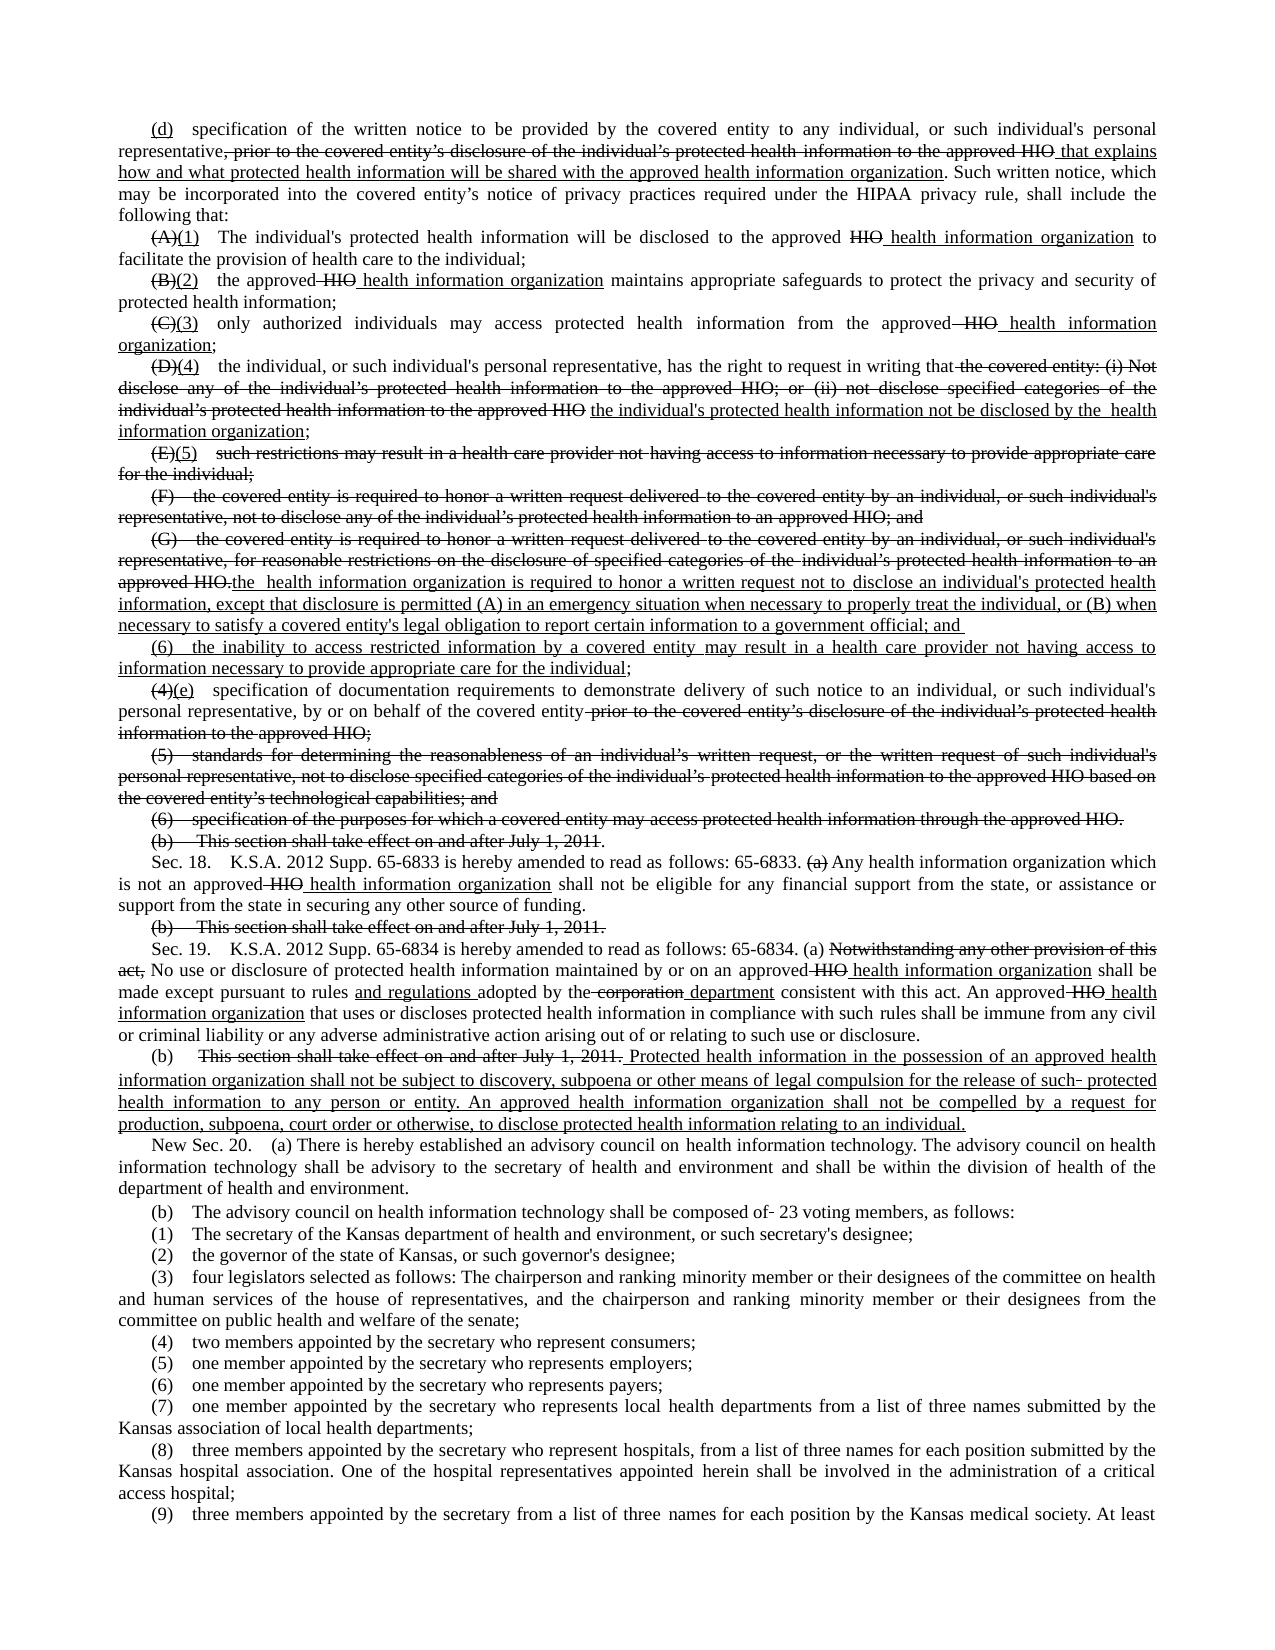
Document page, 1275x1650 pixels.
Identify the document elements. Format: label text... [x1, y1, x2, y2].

text (6) the inability to access restricted information by a covered entity may result in a health care provider not having access to information necessary to provide appropriate care for the individual; [118, 636, 1157, 679]
text (7) one member appointed by the secretary who represents local health departments from a list of three names submitted by the Kansas association of local health departments; [118, 1395, 1157, 1438]
text (6) specification of the purposes for which a covered entity may access protected health information through the approved HIO. [118, 808, 1157, 830]
text (4)(e) specification of documentation requirements to demonstrate delivery of such notice to an individual, or such individual's personal representative, by or on behalf of the covered entity prior to the covered entity’s disclosure of the individual’s protected health information to the approved HIO; [118, 679, 1157, 743]
text (5) one member appointed by the secretary who represents employers; [118, 1352, 1157, 1374]
text (b) The advisory council on health information technology shall be composed of 23 voting members, as follows: [118, 1199, 1157, 1223]
text (F) the covered entity is required to honor a written request delivered to the covered entity by an individual, or such individual's representative, not to disclose any of the individual’s protected health information to an approved HIO; and [118, 485, 1157, 528]
text (C)(3) only authorized individuals may access protected health information from the approved HIO health information organization; [118, 312, 1157, 355]
text (D)(4) the individual, or such individual's personal representative, has the right to request in writing that the covered entity: (i) Not disclose any of the individual’s protected health information to the approved HIO; or (ii) not disclose specified categories of the individual’s protected health information to the approved HIO the individual's protected health information not be disclosed by the health information organization; [118, 390, 1157, 442]
text (G) the covered entity is required to honor a written request delivered to the covered entity by an individual, or such individual's representative, for reasonable restrictions on the disclosure of specified categories of the individual’s protected health information to an approved HIO.the health information organization is required to honor a written request not to disclose an individual's protected health information, except that disclosure is permitted (A) in an emergency situation when necessary to properly treat the individual, or (B) when necessary to satisfy a covered entity's legal obligation to report certain information to a government official; and [118, 528, 1157, 561]
text (1) The secretary of the Kansas department of health and environment, or such secretary's designee; [118, 1223, 1157, 1244]
text Sec. 18. K.S.A. 2012 Supp. 65-6833 is hereby amended to read as follows: 65-6833. (a) Any health information organization which is not an approved HIO health information organization shall not be eligible for any financial support from the state, or assistance or support from the state in securing any other source of funding. [118, 851, 1157, 916]
text (d) specification of the written notice to be provided by the covered entity to any individual, or such individual's personal representative, prior to the covered entity’s disclosure of the individual’s protected health information to the approved HIO that explains how and what protected health information will be shared with the approved health information organization. Such written notice, which may be incorporated into the covered entity’s notice of privacy practices required under the HIPAA privacy rule, shall include the following that: [118, 118, 1157, 226]
text (b) This section shall take effect on and after July 1, 2011. [118, 830, 1157, 851]
text New Sec. 20. (a) There is hereby established an advisory council on health information technology. The advisory council on health information technology shall be advisory to the secretary of health and environment and shall be within the division of health of the department of health and environment. [118, 1134, 1157, 1199]
text (8) three members appointed by the secretary who represent hospitals, from a list of three names for each position submitted by the Kansas hospital association. One of the hospital representatives appointed herein shall be involved in the administration of a critical access hospital; [118, 1438, 1157, 1503]
text (2) the governor of the state of Kansas, or such governor's designee; [118, 1244, 1157, 1266]
text (5) standards for determining the reasonableness of an individual’s written request, or the written request of such individual's personal representative, not to disclose specified categories of the individual’s protected health information to the approved HIO based on the covered entity’s technological capabilities; and [118, 743, 1157, 808]
text (B)(2) the approved HIO health information organization maintains appropriate safeguards to protect the privacy and security of protected health information; [118, 269, 1157, 312]
text (b) This section shall take effect on and after July 1, 2011. Protected health information in the possession of an approved health information organization shall not be subject to discovery, subpoena or other means of legal compulsion for the release of such protected [118, 1045, 1157, 1088]
text (b) This section shall take effect on and after July 1, 2011. [118, 916, 1157, 937]
text (6) one member appointed by the secretary who represents payers; [118, 1374, 1157, 1395]
text (9) three members appointed by the secretary from a list of three names for each position by the Kansas medical society. At least [118, 1503, 1157, 1525]
text (G) the covered entity is required to honor a written request delivered to the covered entity by an individual, or such individual's representative, for reasonable restrictions on the disclosure of specified categories of the individual’s protected health information to an approved HIO.the health information organization is required to honor a written request not to disclose an individual's protected health information, except that disclosure is permitted (A) in an emergency situation when necessary to properly treat the individual, or (B) when necessary to satisfy a covered entity's legal obligation to report certain information to a government official; and [118, 562, 1157, 611]
text (D)(4) the individual, or such individual's personal representative, has the right to request in writing that the covered entity: (i) Not disclose any of the individual’s protected health information to the approved HIO; or (ii) not disclose specified categories of the individual’s protected health information to the approved HIO the individual's protected health information not be disclosed by the health information organization; [118, 355, 1157, 389]
text health information to any person or entity. An approved health information organization shall not be compelled by a request for production, subpoena, court order or otherwise, to disclose protected health information relating to an individual. [118, 1089, 1157, 1134]
text (3) four legislators selected as follows: The chairperson and ranking minority member or their designees of the committee on health and human services of the house of representatives, and the chairperson and ranking minority member or their designees from the committee on public health and welfare of the senate; [118, 1266, 1157, 1331]
text Sec. 19. K.S.A. 2012 Supp. 65-6834 is hereby amended to read as follows: 65-6834. (a) Notwithstanding any other provision of this act, No use or disclosure of protected health information maintained by or on an approved HIO health information organization shall be made except pursuant to rules and regulations adopted by the corporation department consistent with this act. An approved HIO health information organization that uses or discloses protected health information in compliance with such rules shall be immune from any civil or criminal liability or any adverse administrative action arising out of or relating to such use or disclosure. [118, 937, 1157, 1045]
text (E)(5) such restrictions may result in a health care provider not having access to information necessary to provide appropriate care for the individual; [118, 442, 1157, 485]
text (G) the covered entity is required to honor a written request delivered to the covered entity by an individual, or such individual's representative, for reasonable restrictions on the disclosure of specified categories of the individual’s protected health information to an approved HIO.the health information organization is required to honor a written request not to disclose an individual's protected health information, except that disclosure is permitted (A) in an emergency situation when necessary to properly treat the individual, or (B) when necessary to satisfy a covered entity's legal obligation to report certain information to a government official; and [118, 612, 1157, 636]
text (4) two members appointed by the secretary who represent consumers; [118, 1331, 1157, 1352]
text (A)(1) The individual's protected health information will be disclosed to the approved HIO health information organization to facilitate the provision of health care to the individual; [118, 226, 1157, 269]
